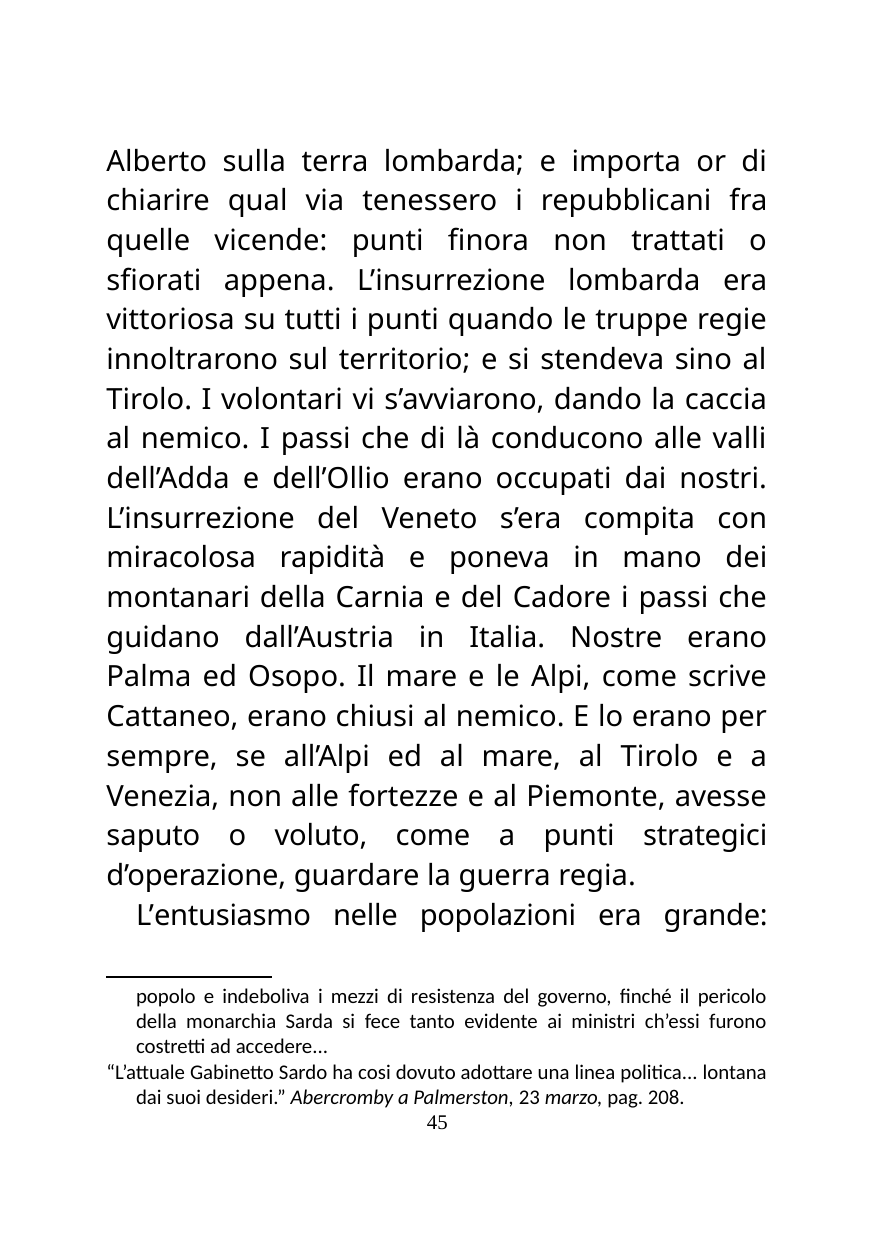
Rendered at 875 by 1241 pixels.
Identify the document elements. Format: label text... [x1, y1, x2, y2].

text L’entusiasmo nelle popolazioni era grande: [106, 894, 768, 933]
text popolo e indeboliva i mezzi di resistenza del governo, finché il pericolo della monarchia Sarda si fece tanto evidente ai ministri ch’essi furono costretti ad accedere... [106, 983, 768, 1059]
text “L’attuale Gabinetto Sardo ha cosi dovuto adottare una linea politica... lontana dai suoi desideri.” Abercromby a Palmerston, 23 marzo, pag. 208. [106, 1059, 768, 1110]
text Alberto sulla terra lombarda; e importa or di chiarire qual via tenessero i repubblicani fra quelle vicende: punti finora non trattati o sfiorati appena. L’insurrezione lombarda era vittoriosa su tutti i punti quando le truppe regie innoltrarono sul territorio; e si stendeva sino al Tirolo. I volontari vi s’avviarono, dando la caccia al nemico. I passi che di là conducono alle valli dell’Adda e dell’Ollio erano occupati dai nostri. L’insurrezione del Veneto s’era compita con miracolosa rapidità e poneva in mano dei montanari della Carnia e del Cadore i passi che guidano dall’Austria in Italia. Nostre erano Palma ed Osopo. Il mare e le Alpi, come scrive Cattaneo, erano chiusi al nemico. E lo erano per sempre, se all’Alpi ed al mare, al Tirolo e a Venezia, non alle fortezze e al Piemonte, avesse saputo o voluto, come a punti strategici d’operazione, guardare la guerra regia. [106, 140, 768, 894]
